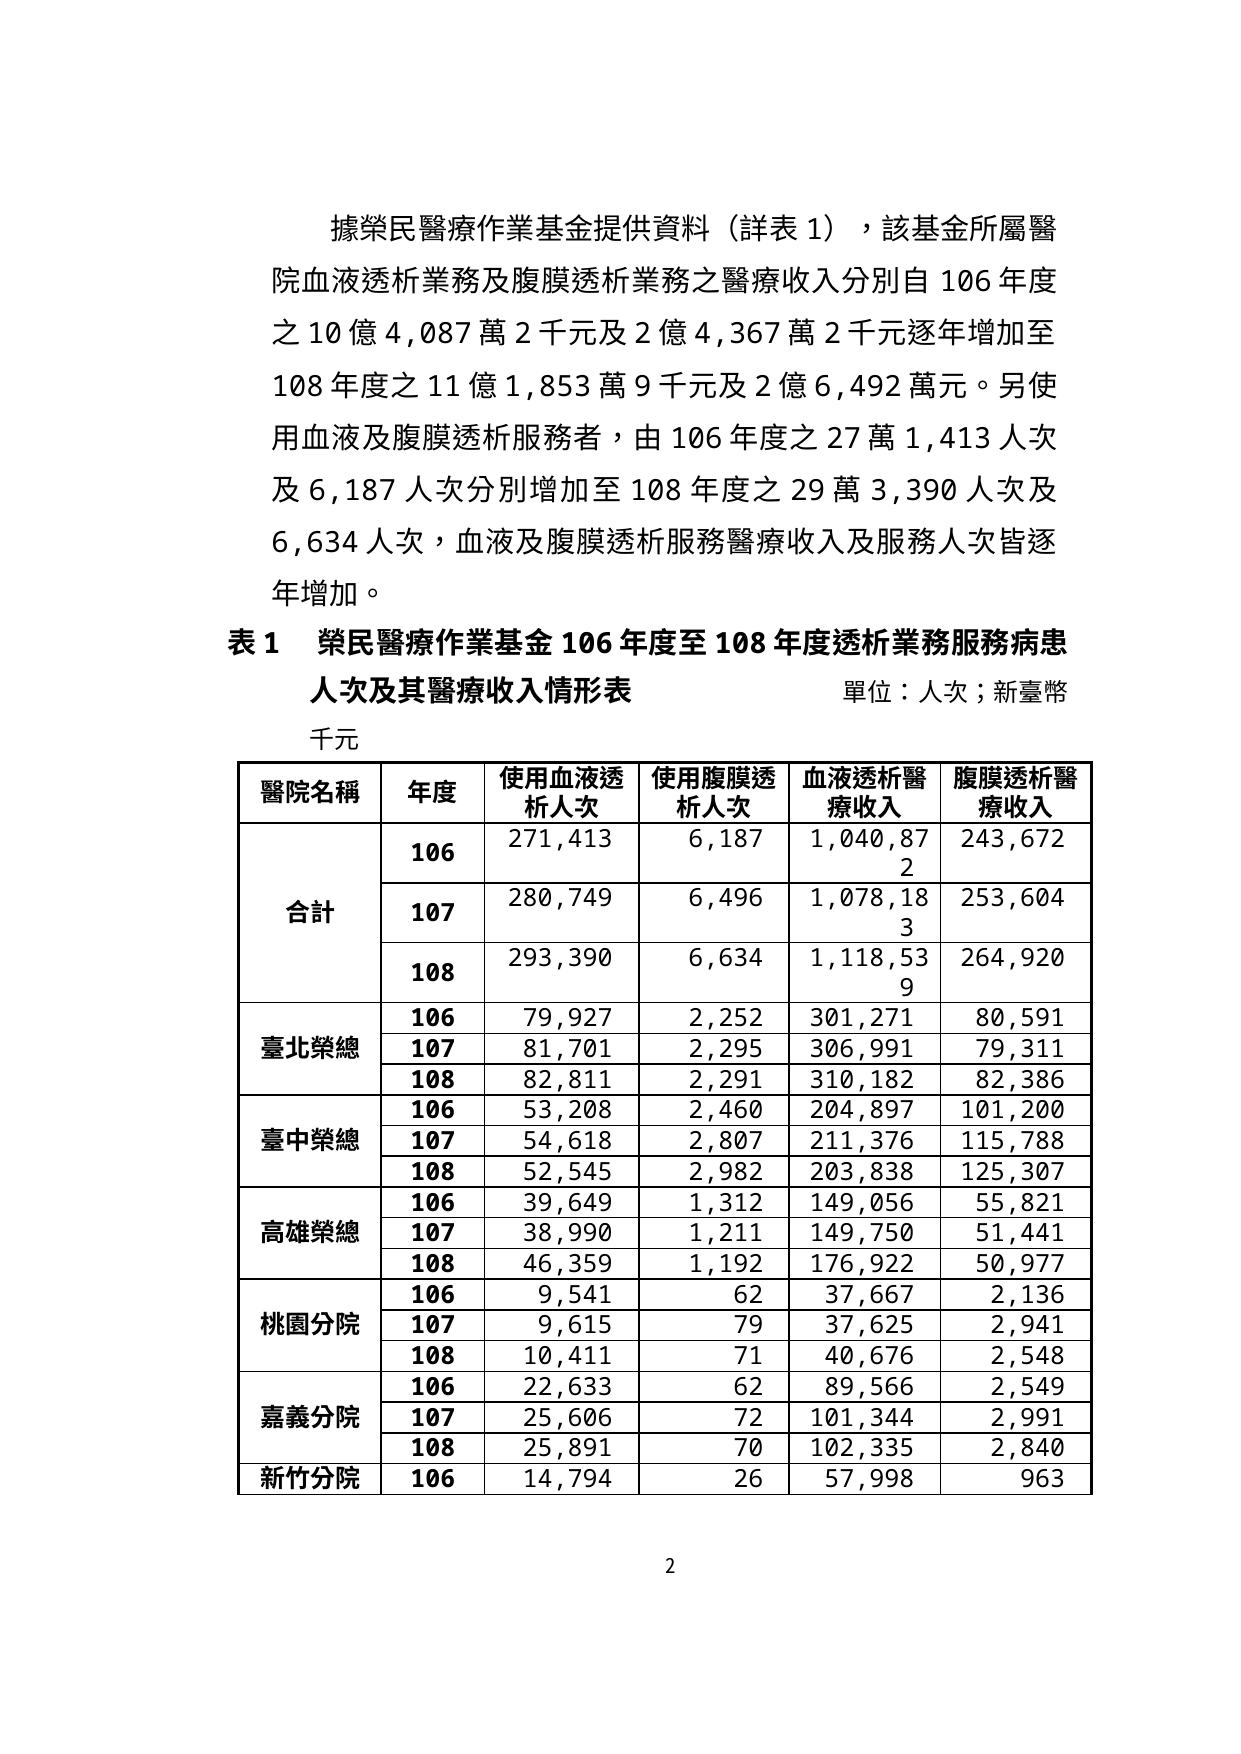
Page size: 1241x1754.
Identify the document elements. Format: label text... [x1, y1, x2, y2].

table_cell 108 [382, 1434, 484, 1463]
table_cell 79,311 [941, 1034, 1090, 1063]
table_cell 243,672 [941, 824, 1090, 882]
table_cell 264,920 [941, 943, 1090, 1002]
table_cell 108 [382, 1249, 484, 1278]
table_cell 106 [382, 824, 484, 882]
table_cell 79,927 [485, 1003, 638, 1032]
table_cell 22,633 [485, 1372, 638, 1401]
table_cell 253,604 [941, 884, 1090, 942]
table_cell 2,295 [640, 1034, 788, 1063]
table_cell 6,634 [640, 943, 788, 1002]
table_cell 50,977 [941, 1249, 1090, 1278]
table_cell 102,335 [790, 1434, 940, 1463]
table_cell 107 [382, 1218, 484, 1248]
table_cell 125,307 [941, 1157, 1090, 1186]
table_cell 107 [382, 1403, 484, 1432]
table_cell 2,460 [640, 1096, 788, 1125]
table_cell 10,411 [485, 1341, 638, 1371]
table_cell 桃園分院 [240, 1280, 380, 1371]
table_cell 107 [382, 884, 484, 942]
table_cell 176,922 [790, 1249, 940, 1278]
table_cell 108 [382, 1341, 484, 1371]
table_cell 70 [640, 1434, 788, 1463]
table_cell 2,991 [941, 1403, 1090, 1432]
table_cell 2,548 [941, 1341, 1090, 1371]
table_cell 108 [382, 1157, 484, 1186]
table_cell 306,991 [790, 1034, 940, 1063]
table_cell 14,794 [485, 1464, 638, 1493]
table_cell 62 [640, 1280, 788, 1309]
table_cell 107 [382, 1311, 484, 1340]
table_cell 52,545 [485, 1157, 638, 1186]
table_cell 9,541 [485, 1280, 638, 1309]
table_cell 25,606 [485, 1403, 638, 1432]
table_cell 963 [941, 1464, 1090, 1493]
table_cell 臺北榮總 [240, 1003, 380, 1094]
table_cell 106 [382, 1280, 484, 1309]
table_cell 107 [382, 1126, 484, 1155]
table_cell 1,040,872 [790, 824, 940, 882]
table_cell 46,359 [485, 1249, 638, 1278]
table_cell 203,838 [790, 1157, 940, 1186]
text 表1 榮民醫療作業基金106年度至108年度透析業務服務病患人次及其醫療收入情形表 單位：人次；新臺幣千元 [227, 615, 1070, 758]
table_cell 80,591 [941, 1003, 1090, 1032]
table_cell 38,990 [485, 1218, 638, 1248]
table_cell 2,136 [941, 1280, 1090, 1309]
table_cell 6,187 [640, 824, 788, 882]
table_cell 101,344 [790, 1403, 940, 1432]
table_cell 37,625 [790, 1311, 940, 1340]
table_cell 合計 [240, 824, 380, 1002]
table_cell 26 [640, 1464, 788, 1493]
table_cell 嘉義分院 [240, 1372, 380, 1463]
table_header 腹膜透析醫療收入 [941, 764, 1090, 822]
table_cell 149,750 [790, 1218, 940, 1248]
table_cell 106 [382, 1464, 484, 1493]
table_header 醫院名稱 [240, 764, 380, 822]
table_cell 108 [382, 943, 484, 1002]
table_cell 204,897 [790, 1096, 940, 1125]
table_cell 53,208 [485, 1096, 638, 1125]
table_cell 106 [382, 1188, 484, 1217]
table_cell 72 [640, 1403, 788, 1432]
table_cell 2,252 [640, 1003, 788, 1032]
table_cell 1,192 [640, 1249, 788, 1278]
table_cell 271,413 [485, 824, 638, 882]
table_cell 108 [382, 1065, 484, 1094]
table_cell 71 [640, 1341, 788, 1371]
table_cell 79 [640, 1311, 788, 1340]
table_cell 1,118,539 [790, 943, 940, 1002]
table_cell 2,291 [640, 1065, 788, 1094]
table_header 血液透析醫療收入 [790, 764, 940, 822]
table_cell 115,788 [941, 1126, 1090, 1155]
table_cell 301,271 [790, 1003, 940, 1032]
table_cell 106 [382, 1096, 484, 1125]
table_cell 82,811 [485, 1065, 638, 1094]
table_cell 89,566 [790, 1372, 940, 1401]
table_cell 2,549 [941, 1372, 1090, 1401]
table_cell 高雄榮總 [240, 1188, 380, 1278]
table_cell 51,441 [941, 1218, 1090, 1248]
table_cell 2,807 [640, 1126, 788, 1155]
table_cell 211,376 [790, 1126, 940, 1155]
table_cell 54,618 [485, 1126, 638, 1155]
table_cell 82,386 [941, 1065, 1090, 1094]
table_cell 2,941 [941, 1311, 1090, 1340]
table_cell 106 [382, 1003, 484, 1032]
table_cell 1,211 [640, 1218, 788, 1248]
table_cell 310,182 [790, 1065, 940, 1094]
table_cell 106 [382, 1372, 484, 1401]
table_header 年度 [382, 764, 484, 822]
table_cell 1,312 [640, 1188, 788, 1217]
table_cell 2,840 [941, 1434, 1090, 1463]
table_header 使用腹膜透析人次 [640, 764, 788, 822]
table_cell 6,496 [640, 884, 788, 942]
table_header 使用血液透析人次 [485, 764, 638, 822]
table_cell 107 [382, 1034, 484, 1063]
table_cell 37,667 [790, 1280, 940, 1309]
table_cell 39,649 [485, 1188, 638, 1217]
table_cell 2,982 [640, 1157, 788, 1186]
table_cell 280,749 [485, 884, 638, 942]
text 據榮民醫療作業基金提供資料（詳表1），該基金所屬醫院血液透析業務及腹膜透析業務之醫療收入分別自106年度之10億4,087萬2千元及2億4,367萬2千元逐年增加至108年度之11億1,853萬9千元及2億6,492萬元。另使用血液及腹膜透析服務者，由106年度之27萬1,413人次及6,187人次分別增加至108年度之29萬3,390人次及6,634人次，血液及腹膜透析服務醫療收入及服務人次皆逐年增加。 [271, 198, 1058, 615]
table_cell 57,998 [790, 1464, 940, 1493]
table_cell 293,390 [485, 943, 638, 1002]
table_cell 臺中榮總 [240, 1096, 380, 1186]
table_cell 149,056 [790, 1188, 940, 1217]
table_cell 9,615 [485, 1311, 638, 1340]
table_cell 25,891 [485, 1434, 638, 1463]
table_cell 55,821 [941, 1188, 1090, 1217]
table_cell 81,701 [485, 1034, 638, 1063]
table_cell 62 [640, 1372, 788, 1401]
table_cell 1,078,183 [790, 884, 940, 942]
table_cell 40,676 [790, 1341, 940, 1371]
table_cell 101,200 [941, 1096, 1090, 1125]
table_cell 新竹分院 [240, 1464, 380, 1493]
